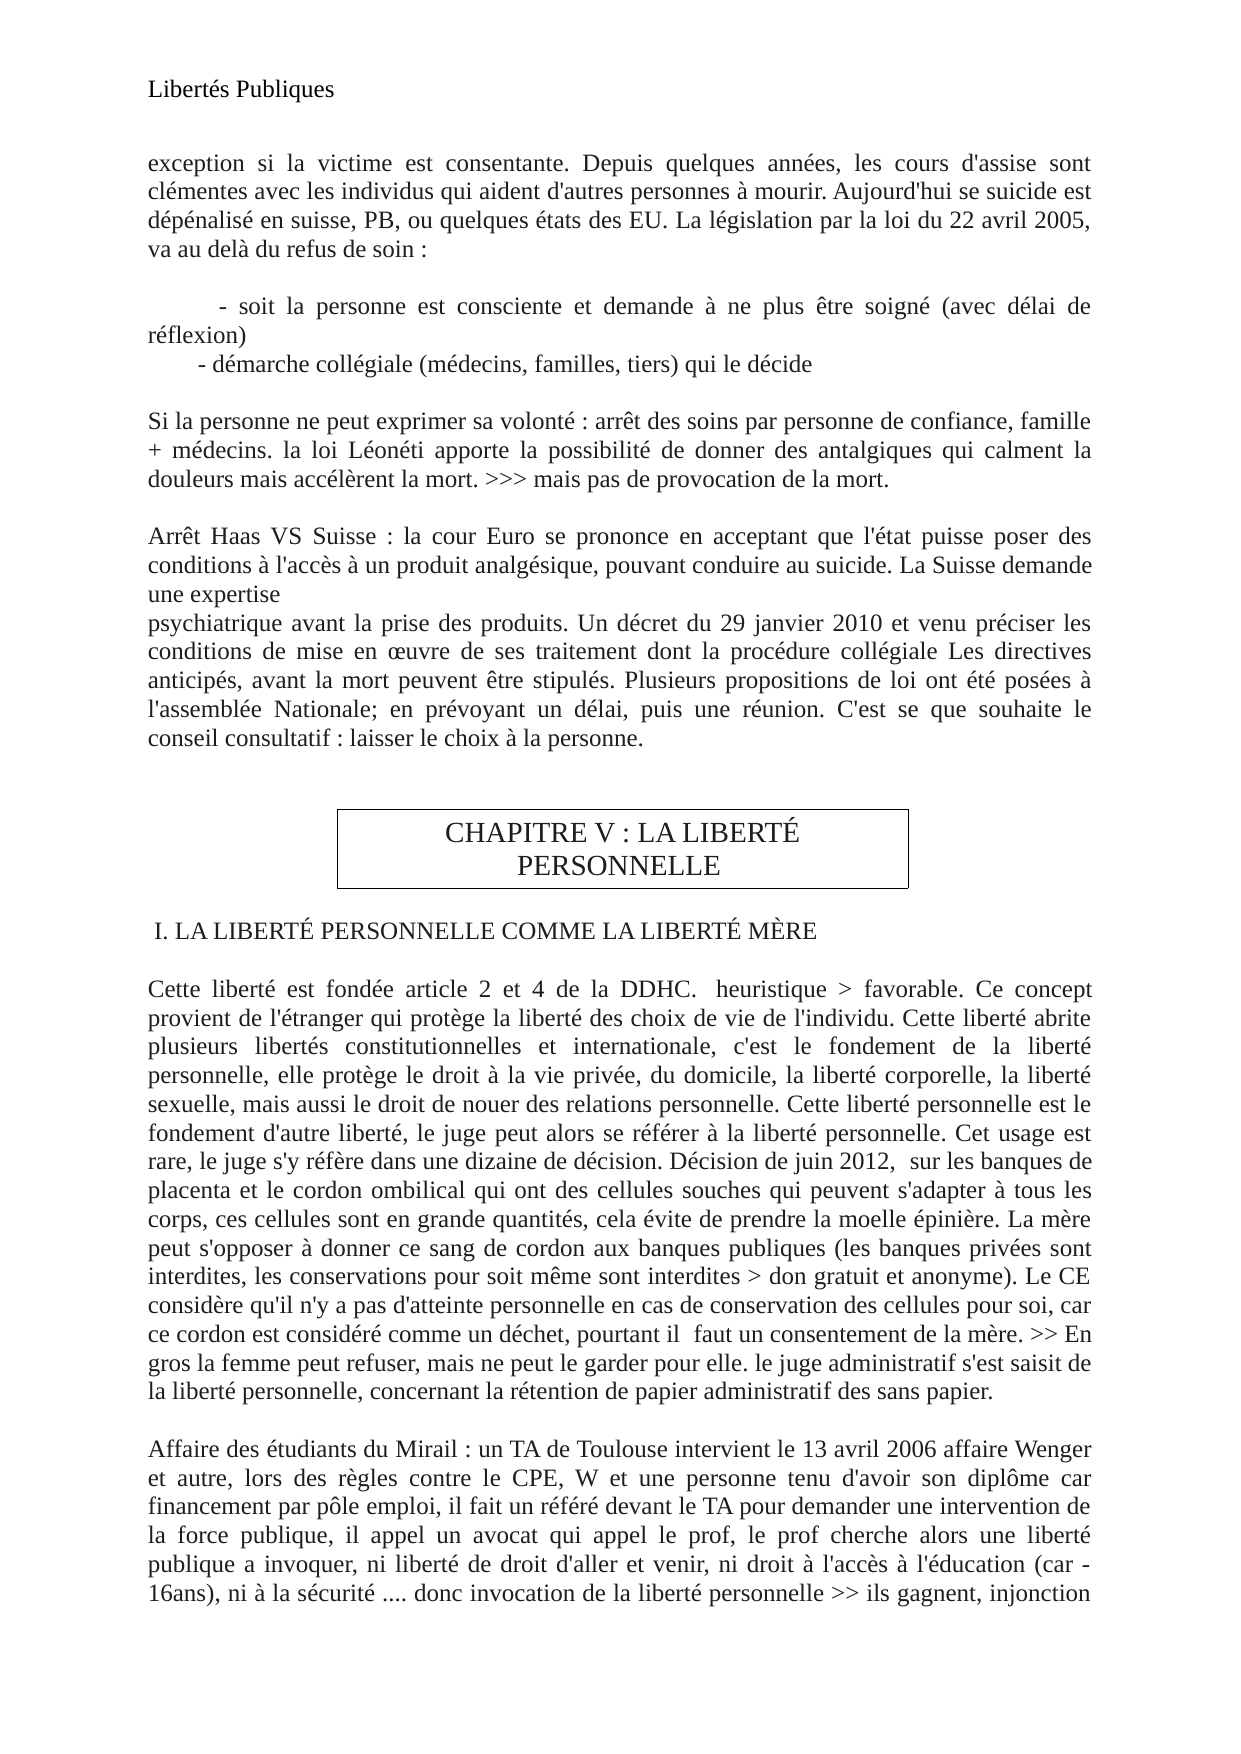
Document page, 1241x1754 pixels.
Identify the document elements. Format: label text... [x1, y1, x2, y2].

text Cette liberté est fondée article 2 et 4 de la DDHC. heuristique > favorable. Ce concept provient de l'étranger qui protège la liberté des choix de vie de l'individu. Cette liberté abrite plusieurs libertés constitutionnelles et internationale, c'est le fondement de la liberté personnelle, elle protège le droit à la vie privée, du domicile, la liberté corporelle, la liberté sexuelle, mais aussi le droit de nouer des relations personnelle. Cette liberté personnelle est le fondement d'autre liberté, le juge peut alors se référer à la liberté personnelle. Cet usage est rare, le juge s'y réfère dans une dizaine de décision. Décision de juin 2012, sur les banques de placenta et le cordon ombilical qui ont des cellules souches qui peuvent s'adapter à tous les corps, ces cellules sont en grande quantités, cela évite de prendre la moelle épinière. La mère peut s'opposer à donner ce sang de cordon aux banques publiques (les banques privées sont interdites, les conservations pour soit même sont interdites > don gratuit et anonyme). Le CE considère qu'il n'y a pas d'atteinte personnelle en cas de conservation des cellules pour soi, car ce cordon est considéré comme un déchet, pourtant il faut un consentement de la mère. >> En gros la femme peut refuser, mais ne peut le garder pour elle. le juge administratif s'est saisit de la liberté personnelle, concernant la rétention de papier administratif des sans papier. [148, 974, 1093, 1405]
text - démarche collégiale (médecins, familles, tiers) qui le décide [148, 349, 1093, 378]
text I. LA LIBERTÉ PERSONNELLE COMME LA LIBERTÉ MÈRE [148, 916, 1093, 945]
text Arrêt Haas VS Suisse : la cour Euro se prononce en acceptant que l'état puisse poser des conditions à l'accès à un produit analgésique, pouvant conduire au suicide. La Suisse demande une expertise [148, 521, 1093, 608]
text Affaire des étudiants du Mirail : un TA de Toulouse intervient le 13 avril 2006 affaire Wenger et autre, lors des règles contre le CPE, W et une personne tenu d'avoir son diplôme car financement par pôle emploi, il fait un référé devant le TA pour demander une intervention de la force publique, il appel un avocat qui appel le prof, le prof cherche alors une liberté publique a invoquer, ni liberté de droit d'aller et venir, ni droit à l'accès à l'éducation (car -16ans), ni à la sécurité .... donc invocation de la liberté personnelle >> ils gagnent, injonction [148, 1434, 1093, 1606]
text psychiatrique avant la prise des produits. Un décret du 29 janvier 2010 et venu préciser les conditions de mise en œuvre de ses traitement dont la procédure collégiale Les directives anticipés, avant la mort peuvent être stipulés. Plusieurs propositions de loi ont été posées à l'assemblée Nationale; en prévoyant un délai, puis une réunion. C'est se que souhaite le conseil consultatif : laisser le choix à la personne. [148, 608, 1093, 751]
text - soit la personne est consciente et demande à ne plus être soigné (avec délai de réflexion) [148, 291, 1093, 349]
text Si la personne ne peut exprimer sa volonté : arrêt des soins par personne de confiance, famille + médecins. la loi Léonéti apporte la possibilité de donner des antalgiques qui calment la douleurs mais accélèrent la mort. >>> mais pas de provocation de la mort. [148, 406, 1093, 493]
text exception si la victime est consentante. Depuis quelques années, les cours d'assise sont clémentes avec les individus qui aident d'autres personnes à mourir. Aujourd'hui se suicide est dépénalisé en suisse, PB, ou quelques états des EU. La législation par la loi du 22 avril 2005, va au delà du refus de soin : [148, 148, 1093, 263]
table_header CHAPITRE V : LA LIBERTÉ PERSONNELLE [338, 810, 908, 887]
